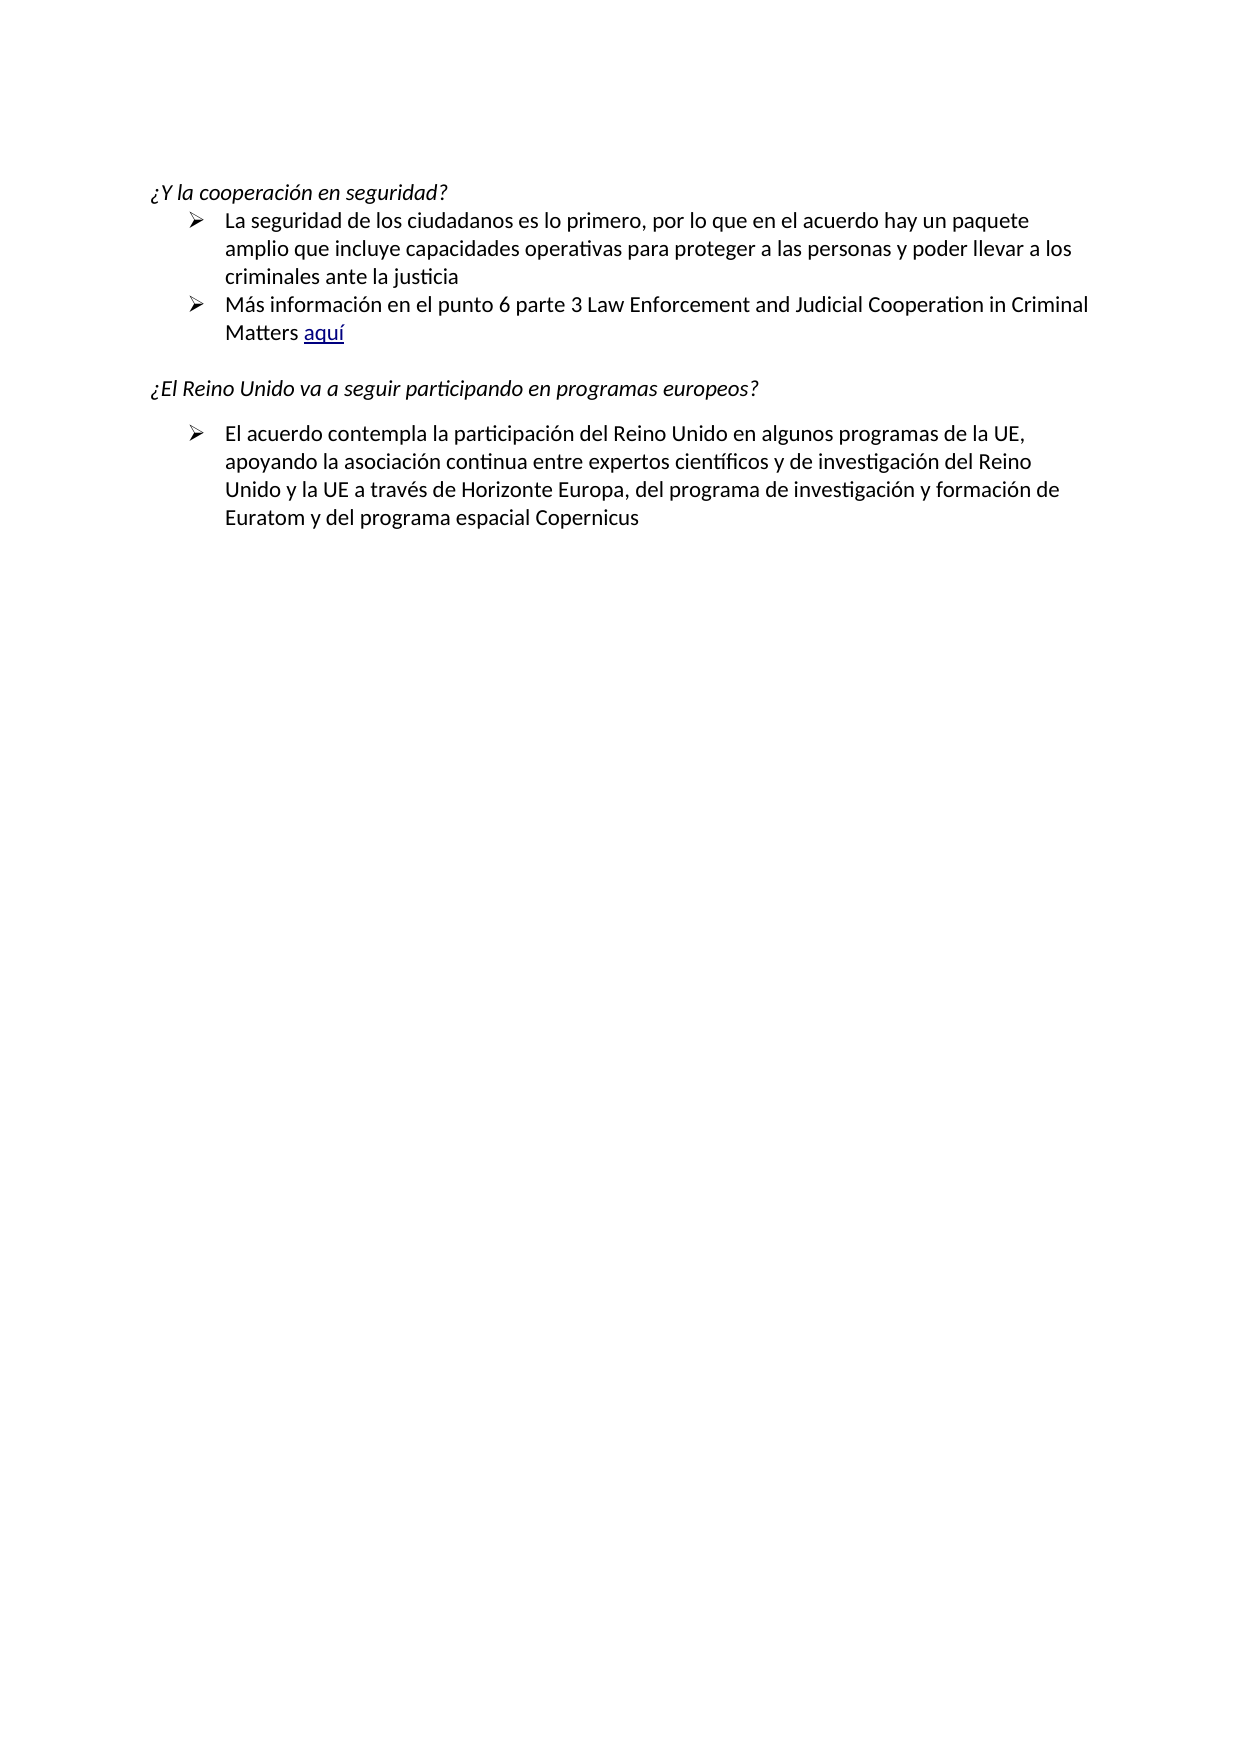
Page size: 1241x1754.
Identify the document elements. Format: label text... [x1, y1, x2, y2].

list El acuerdo contempla la participación del Reino Unido en algunos programas de la UE, apoyando la asociación continua entre expertos científicos y de investigación del Reino Unido y la UE a través de Horizonte Europa, del programa de investigación y formación de Euratom y del programa espacial Copernicus [187, 419, 1090, 531]
list Más información en el punto 6 parte 3 Law Enforcement and Judicial Cooperation in Criminal Matters aquí [187, 290, 1090, 346]
list La seguridad de los ciudadanos es lo primero, por lo que en el acuerdo hay un paquete amplio que incluye capacidades operativas para proteger a las personas y poder llevar a los criminales ante la justicia [187, 206, 1090, 290]
text ¿Y la cooperación en seguridad? [150, 178, 1090, 206]
text ¿El Reino Unido va a seguir participando en programas europeos? [150, 374, 1090, 402]
